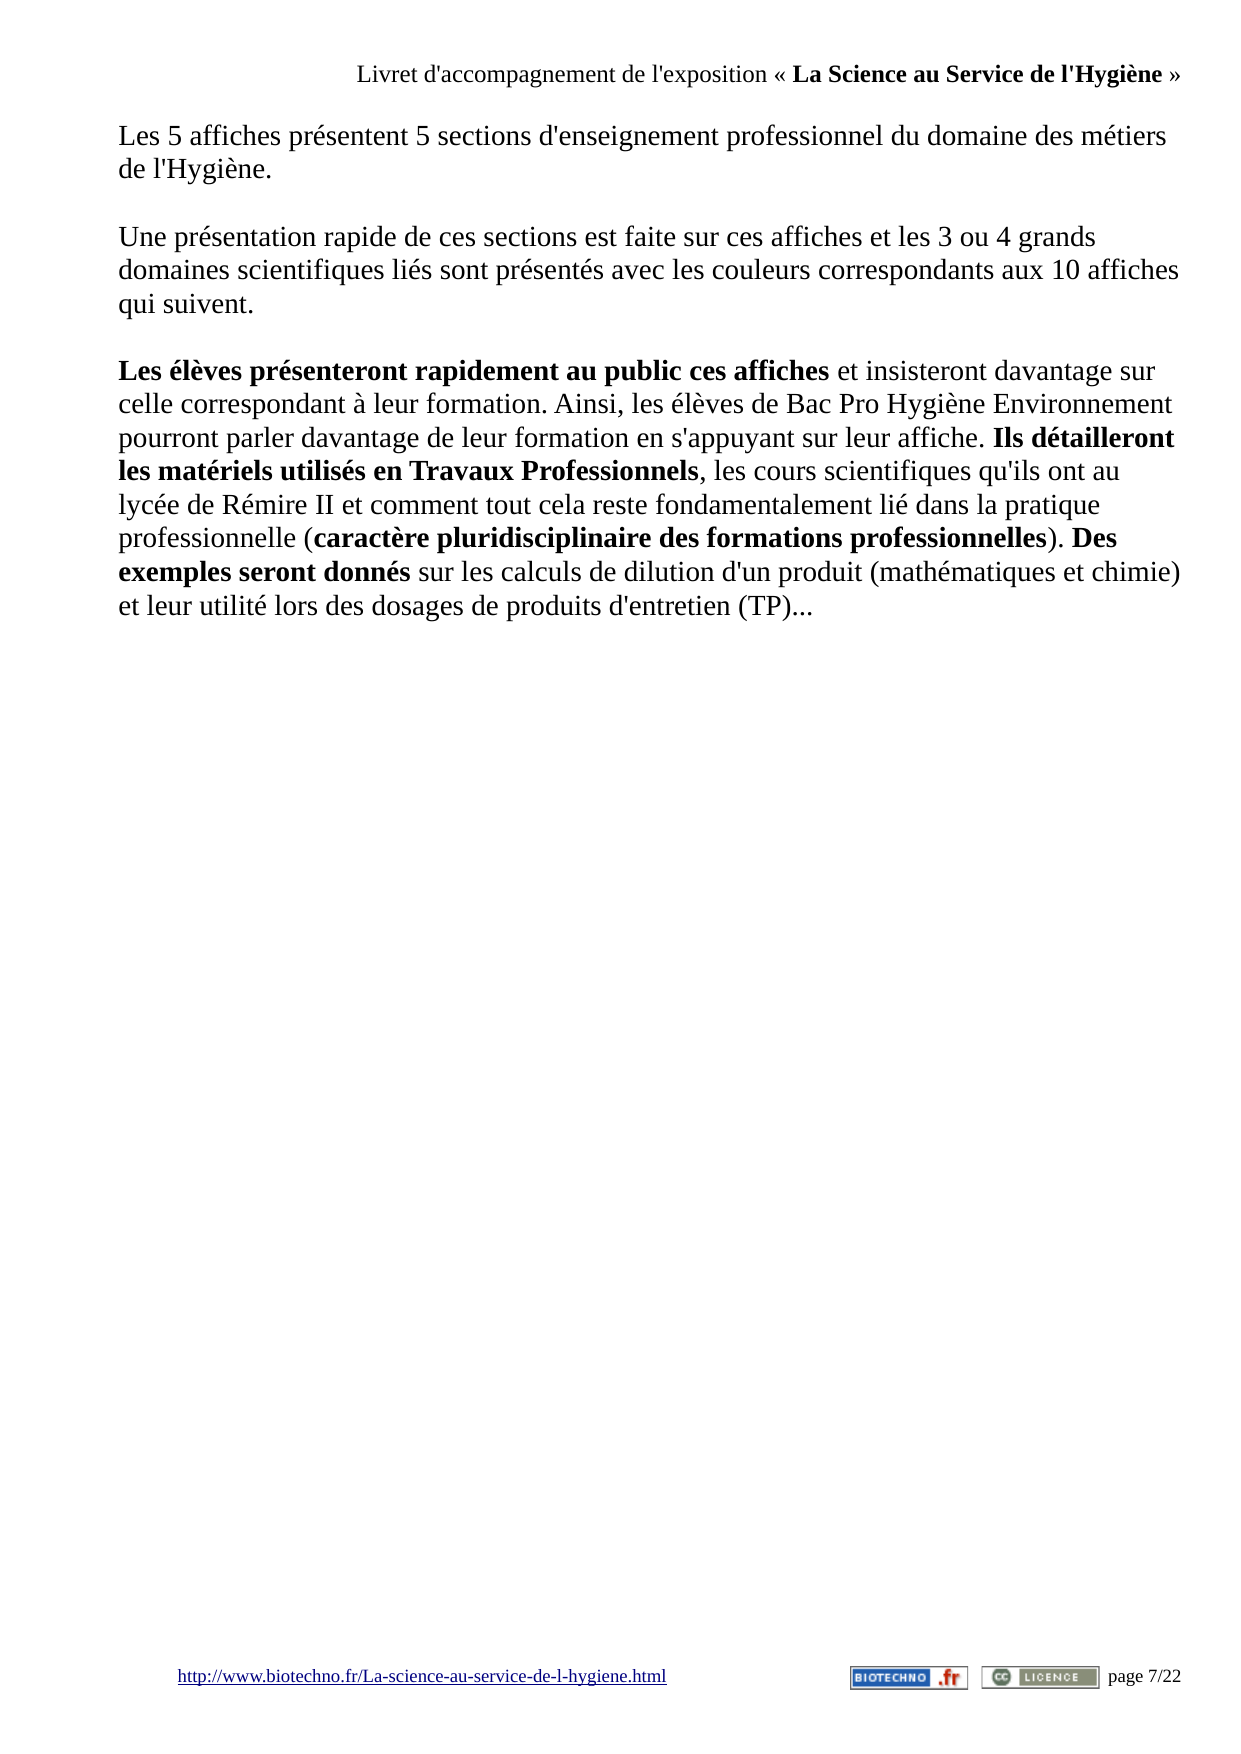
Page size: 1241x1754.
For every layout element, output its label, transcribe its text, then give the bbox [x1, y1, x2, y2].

picture [850, 1666, 969, 1690]
text Les élèves présenteront rapidement au public ces affiches et insisteront davantage sur celle correspondant à leur formation. Ainsi, les élèves de Bac Pro Hygiène Environnement pourront parler davantage de leur formation en s'appuyant sur leur affiche. Ils détailleront les matériels utilisés en Travaux Professionnels, les cours scientifiques qu'ils ont au lycée de Rémire II et comment tout cela reste fondamentalement lié dans la pratique professionnelle (caractère pluridisciplinaire des formations professionnelles). Des exemples seront donnés sur les calculs de dilution d'un produit (mathématiques et chimie) et leur utilité lors des dosages de produits d'entretien (TP)... [118, 353, 1181, 621]
text Une présentation rapide de ces sections est faite sur ces affiches et les 3 ou 4 grands domaines scientifiques liés sont présentés avec les couleurs correspondants aux 10 affiches qui suivent. [118, 219, 1181, 319]
picture [981, 1666, 1100, 1689]
text Les 5 affiches présentent 5 sections d'enseignement professionnel du domaine des métiers de l'Hygiène. [118, 118, 1181, 185]
